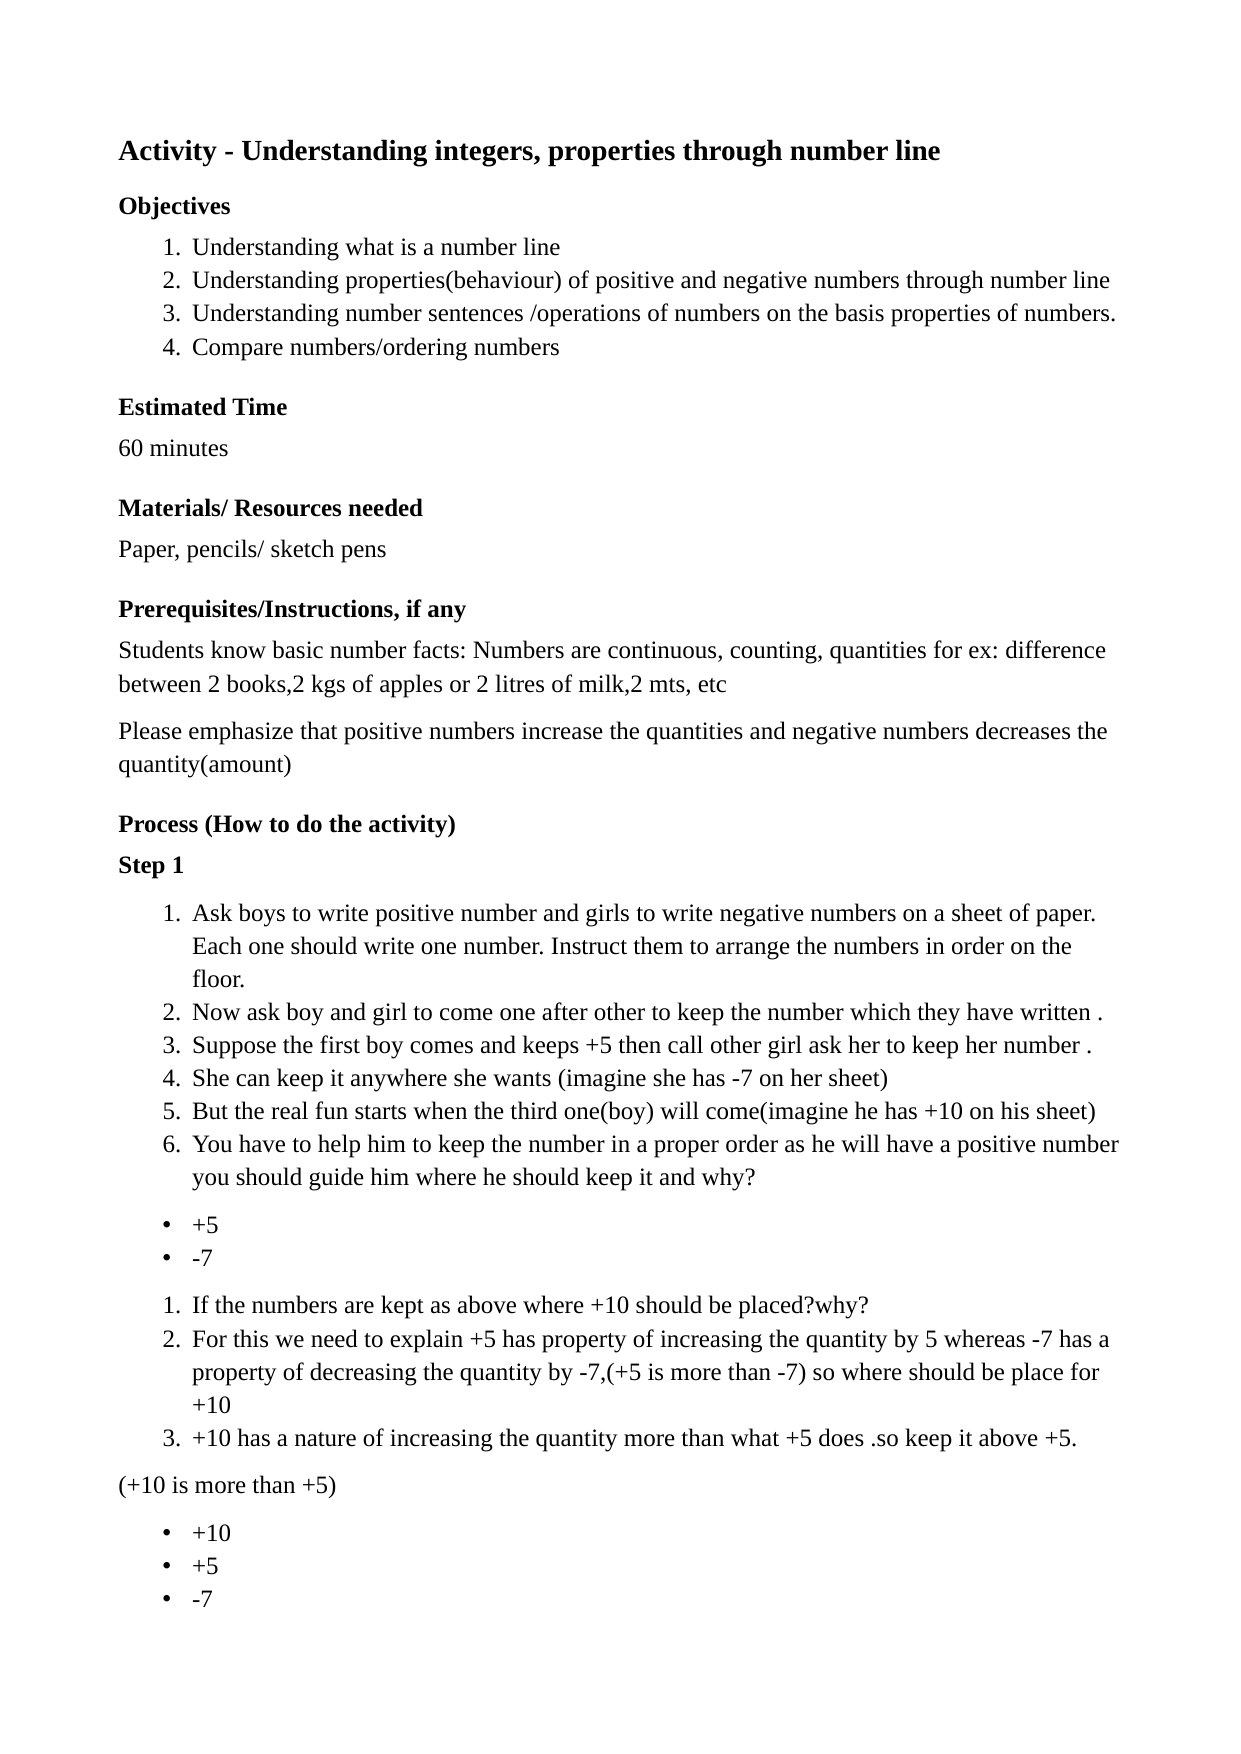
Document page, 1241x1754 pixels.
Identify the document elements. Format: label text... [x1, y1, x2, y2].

list Compare numbers/ordering numbers [162, 332, 1122, 360]
list +10 has a nature of increasing the quantity more than what +5 does .so keep it above +5. [162, 1423, 1122, 1451]
list Suppose the first boy comes and keeps +5 then call other girl ask her to keep her number . [162, 1030, 1122, 1059]
subtitle Estimated Time [118, 392, 1122, 420]
text Students know basic number facts: Numbers are continuous, counting, quantities for ex: difference between 2 books,2 kgs of apples or 2 litres of milk,2 mts, etc [118, 636, 1122, 697]
list For this we need to explain +5 has property of increasing the quantity by 5 whereas -7 has a property of decreasing the quantity by -7,(+5 is more than -7) so where should be place for +10 [162, 1324, 1122, 1418]
subtitle Objectives [118, 191, 1122, 220]
text Paper, pencils/ sketch pens [118, 534, 1122, 563]
list Understanding properties(behaviour) of positive and negative numbers through number line [162, 266, 1122, 294]
list You have to help him to keep the number in a proper order as he will have a positive number you should guide him where he should keep it and why? [162, 1129, 1122, 1191]
subtitle Prerequisites/Instructions, if any [118, 594, 1122, 623]
list +5 [162, 1551, 1122, 1580]
list +10 [162, 1518, 1122, 1547]
text Please emphasize that positive numbers increase the quantities and negative numbers decreases the quantity(amount) [118, 716, 1122, 778]
list Understanding what is a number line [162, 232, 1122, 261]
subtitle Activity - Understanding integers, properties through number line [118, 133, 1122, 166]
list She can keep it anywhere she wants (imagine she has -7 on her sheet) [162, 1063, 1122, 1092]
list Ask boys to write positive number and girls to write negative numbers on a sheet of paper. Each one should write one number. Instruct them to arrange the numbers in order on the floor. [162, 898, 1122, 993]
text (+10 is more than +5) [118, 1470, 1122, 1499]
list Understanding number sentences /operations of numbers on the basis properties of numbers. [162, 298, 1122, 327]
list Now ask boy and girl to come one after other to keep the number which they have written . [162, 997, 1122, 1026]
list +5 [162, 1210, 1122, 1239]
list If the numbers are kept as above where +10 should be placed?why? [162, 1291, 1122, 1319]
list -7 [162, 1243, 1122, 1272]
text Step 1 [118, 851, 1122, 879]
subtitle Process (How to do the activity) [118, 809, 1122, 838]
text 60 minutes [118, 433, 1122, 462]
list But the real fun starts when the third one(boy) will come(imagine he has +10 on his sheet) [162, 1096, 1122, 1125]
subtitle Materials/ Resources needed [118, 493, 1122, 522]
list -7 [162, 1584, 1122, 1613]
